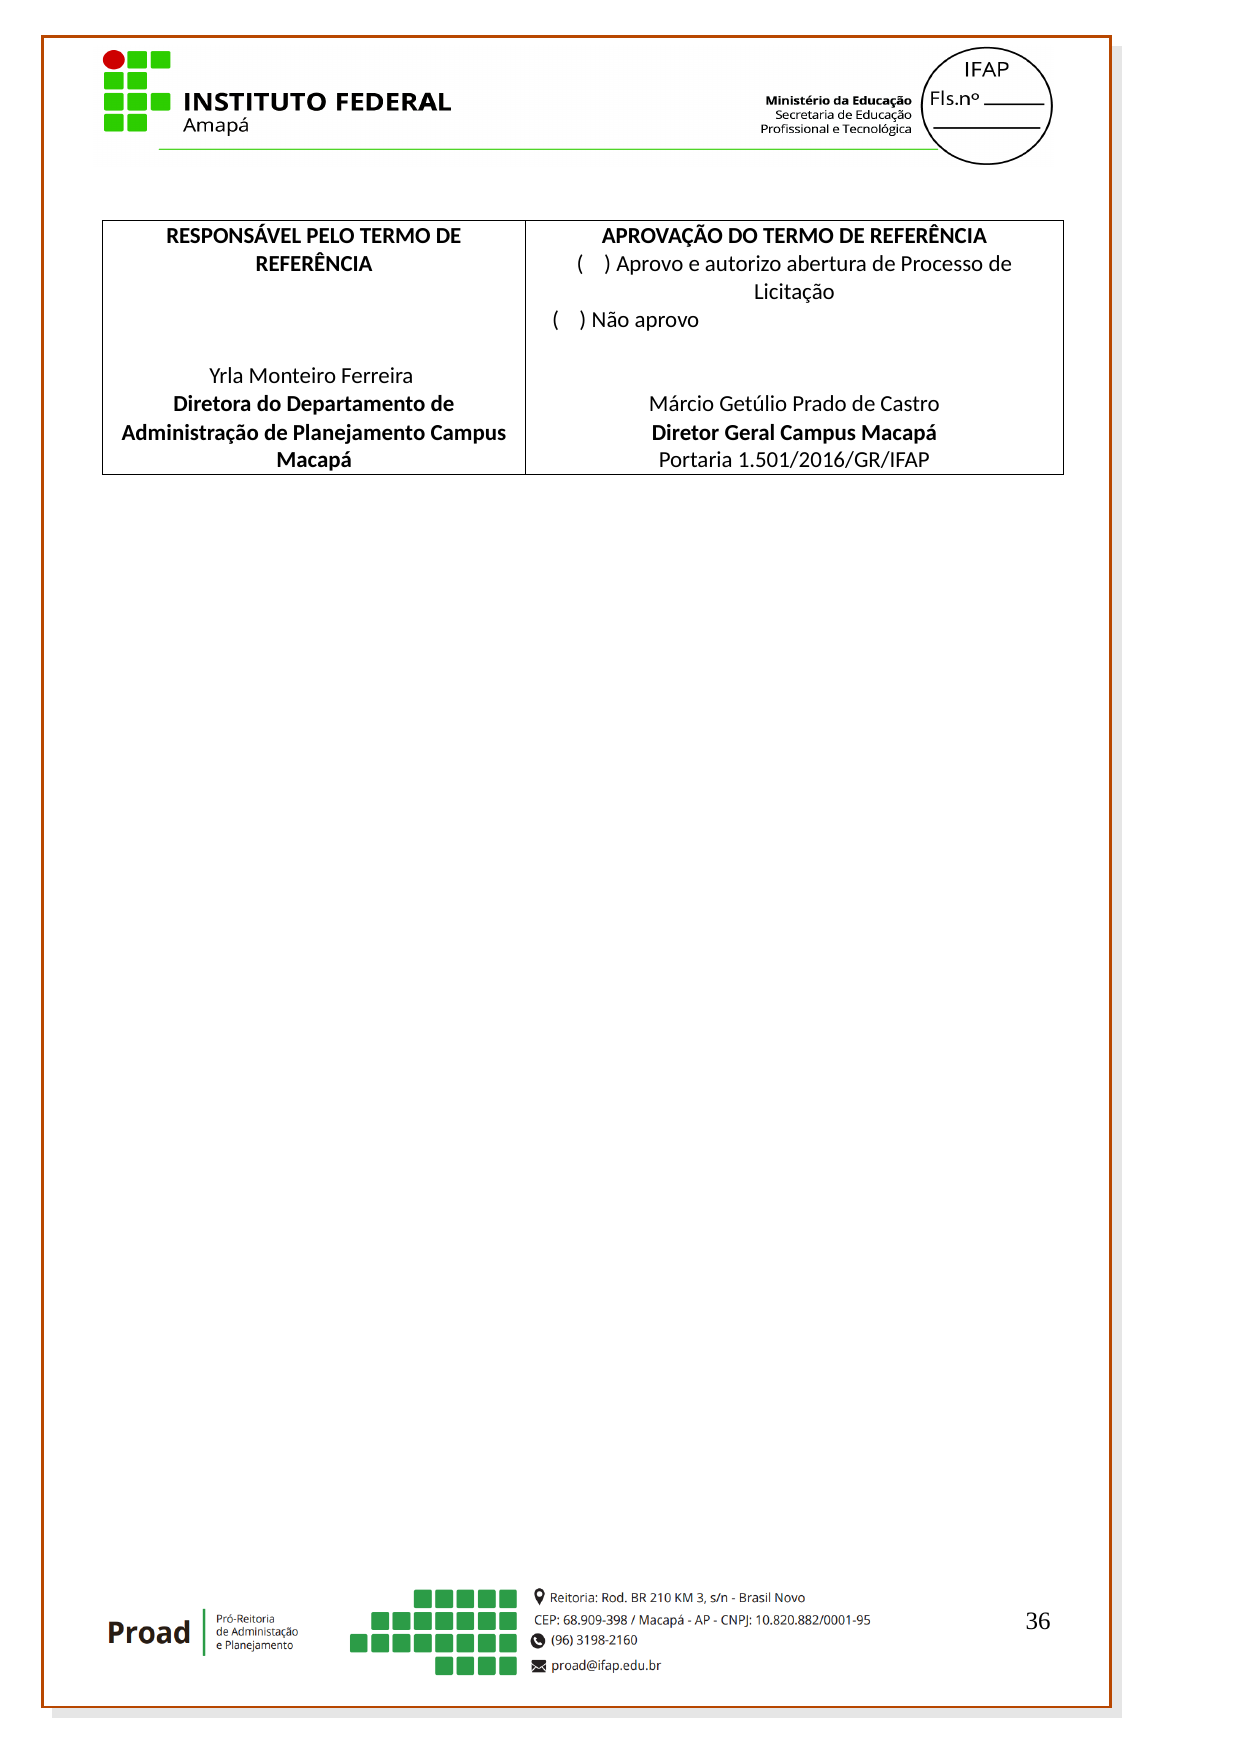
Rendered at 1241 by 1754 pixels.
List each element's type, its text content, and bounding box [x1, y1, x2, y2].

picture [93, 45, 1054, 167]
table_header RESPONSÁVEL PELO TERMO DE REFERÊNCIA Yrla Monteiro Ferreira Diretora do Departamento de Administração de Planejamento Campus Macapá [103, 221, 525, 474]
picture [104, 1579, 982, 1681]
table_header APROVAÇÃO DO TERMO DE REFERÊNCIA ( ) Aprovo e autorizo abertura de Processo de Licitação ( ) Não aprovo Márcio Getúlio Prado de Castro Diretor Geral Campus Macapá Portaria 1.501/2016/GR/IFAP [526, 221, 1063, 474]
